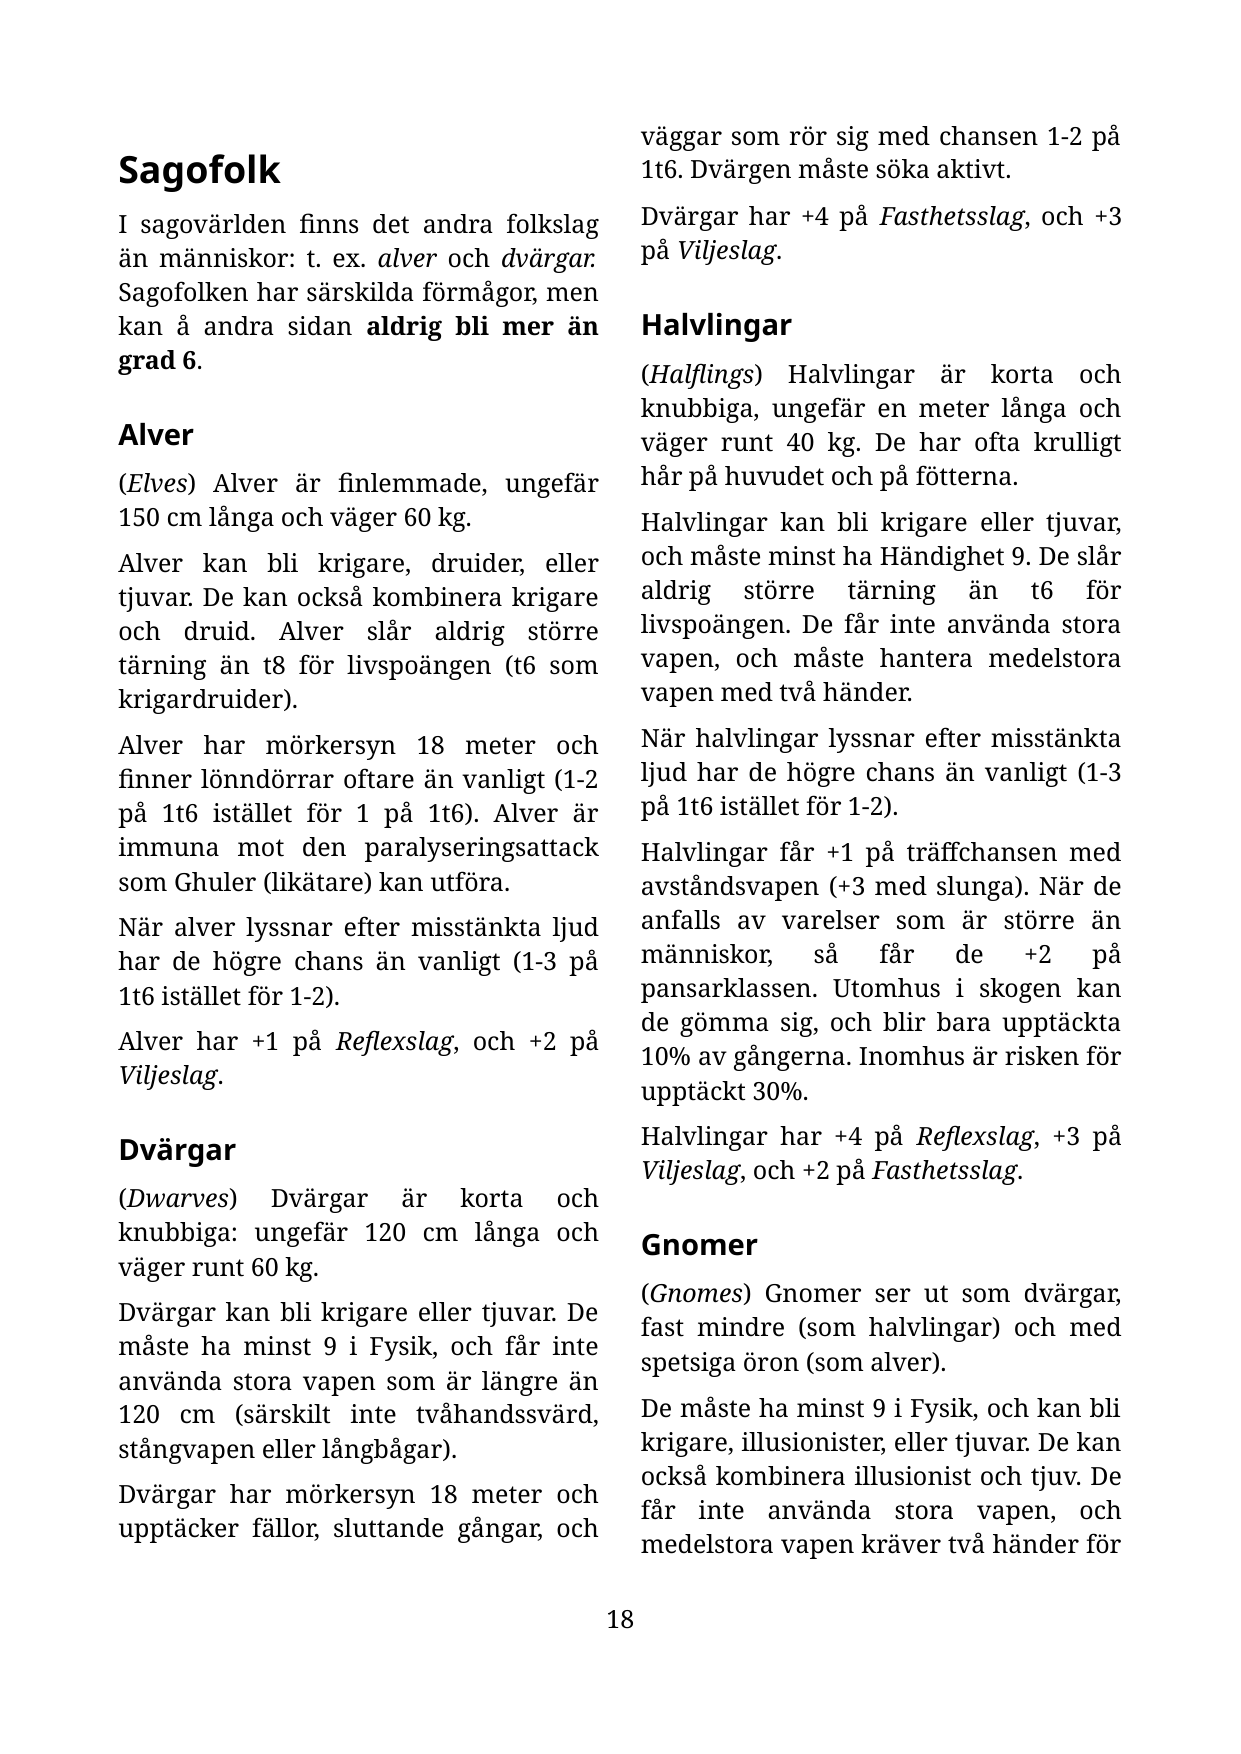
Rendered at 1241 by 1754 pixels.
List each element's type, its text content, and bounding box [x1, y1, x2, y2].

text (Dwarves) Dvärgar är korta och knubbiga: ungefär 120 cm långa och väger runt 60 kg. [118, 1181, 599, 1283]
text Alver har +1 på Reflexslag, och +2 på Vilje­slag. [118, 1024, 599, 1092]
text Halvlingar får +1 på träffchansen med avståndsvapen (+3 med slunga). När de anfalls av varelser som är större än människor, så får de +2 på pansarklassen. Utomhus i skogen kan de gömma sig, och blir bara upptäckta 10% av gångerna. Inomhus är risken för upptäckt 30%. [641, 835, 1122, 1107]
text Halvlingar kan bli krigare eller tjuvar, och måste minst ha Händighet 9. De slår aldrig större tärning än t6 för livspoängen. De får inte använda stora vapen, och måste hantera medelstora vapen med två händer. [641, 504, 1122, 709]
text Halvlingar har +4 på Reflexslag, +3 på Viljeslag, och +2 på Fasthetsslag. [641, 1119, 1122, 1187]
text (Halflings) Halvlingar är korta och knubbiga, ungefär en meter långa och väger runt 40 kg. De har ofta krulligt hår på huvudet och på fötterna. [641, 357, 1122, 493]
text (Elves) Alver är finlemmade, ungefär 150 cm långa och väger 60 kg. [118, 466, 599, 534]
text (Gnomes) Gnomer ser ut som dvärgar, fast mindre (som halvlingar) och med spetsiga öron (som alver). [641, 1276, 1122, 1378]
subtitle Gnomer [641, 1224, 1122, 1263]
text Alver kan bli krigare, druider, eller tjuvar. De kan också kombinera krigare och druid. Alver slår aldrig större tärning än t8 för livspoängen (t6 som krigardruider). [118, 546, 599, 716]
subtitle Alver [118, 414, 599, 453]
text De måste ha minst 9 i Fysik, och kan bli krigare, illusionister, eller tjuvar. De kan också kombinera illusionist och tjuv. De får inte använda stora vapen, och medelstora vapen kräver två händer för [641, 1391, 1122, 1561]
subtitle Sagofolk [118, 143, 599, 194]
text Dvärgar har mörkersyn 18 meter och upptäcker fällor, sluttande gångar, och [118, 1477, 599, 1545]
text I sagovärlden finns det andra folkslag än människor: t. ex. alver och dvärgar. Sago­folken har särskilda förmågor, men kan å andra sidan aldrig bli mer än grad 6. [118, 207, 599, 377]
text väggar som rör sig med chansen 1-2 på 1t6. Dvärgen måste söka aktivt. [641, 118, 1122, 186]
text När halvlingar lyssnar efter misstänkta ljud har de högre chans än vanligt (1-3 på 1t6 istället för 1-2). [641, 721, 1122, 823]
text Dvärgar har +4 på Fasthetsslag, och +3 på Viljeslag. [641, 199, 1122, 267]
text Alver har mörkersyn 18 meter och finner lönndörrar oftare än vanligt (1-2 på 1t6 istället för 1 på 1t6). Alver är immuna mot den paralyseringsattack som Ghuler (likätare) kan utföra. [118, 728, 599, 898]
text Dvärgar kan bli krigare eller tjuvar. De måste ha minst 9 i Fysik, och får inte använda stora vapen som är längre än 120 cm (särskilt inte tvåhandssvärd, stång­vapen eller långbågar). [118, 1295, 599, 1465]
subtitle Dvärgar [118, 1129, 599, 1168]
text När alver lyssnar efter misstänkta ljud har de högre chans än vanligt (1-3 på 1t6 istället för 1-2). [118, 910, 599, 1012]
subtitle Halvlingar [641, 304, 1122, 344]
